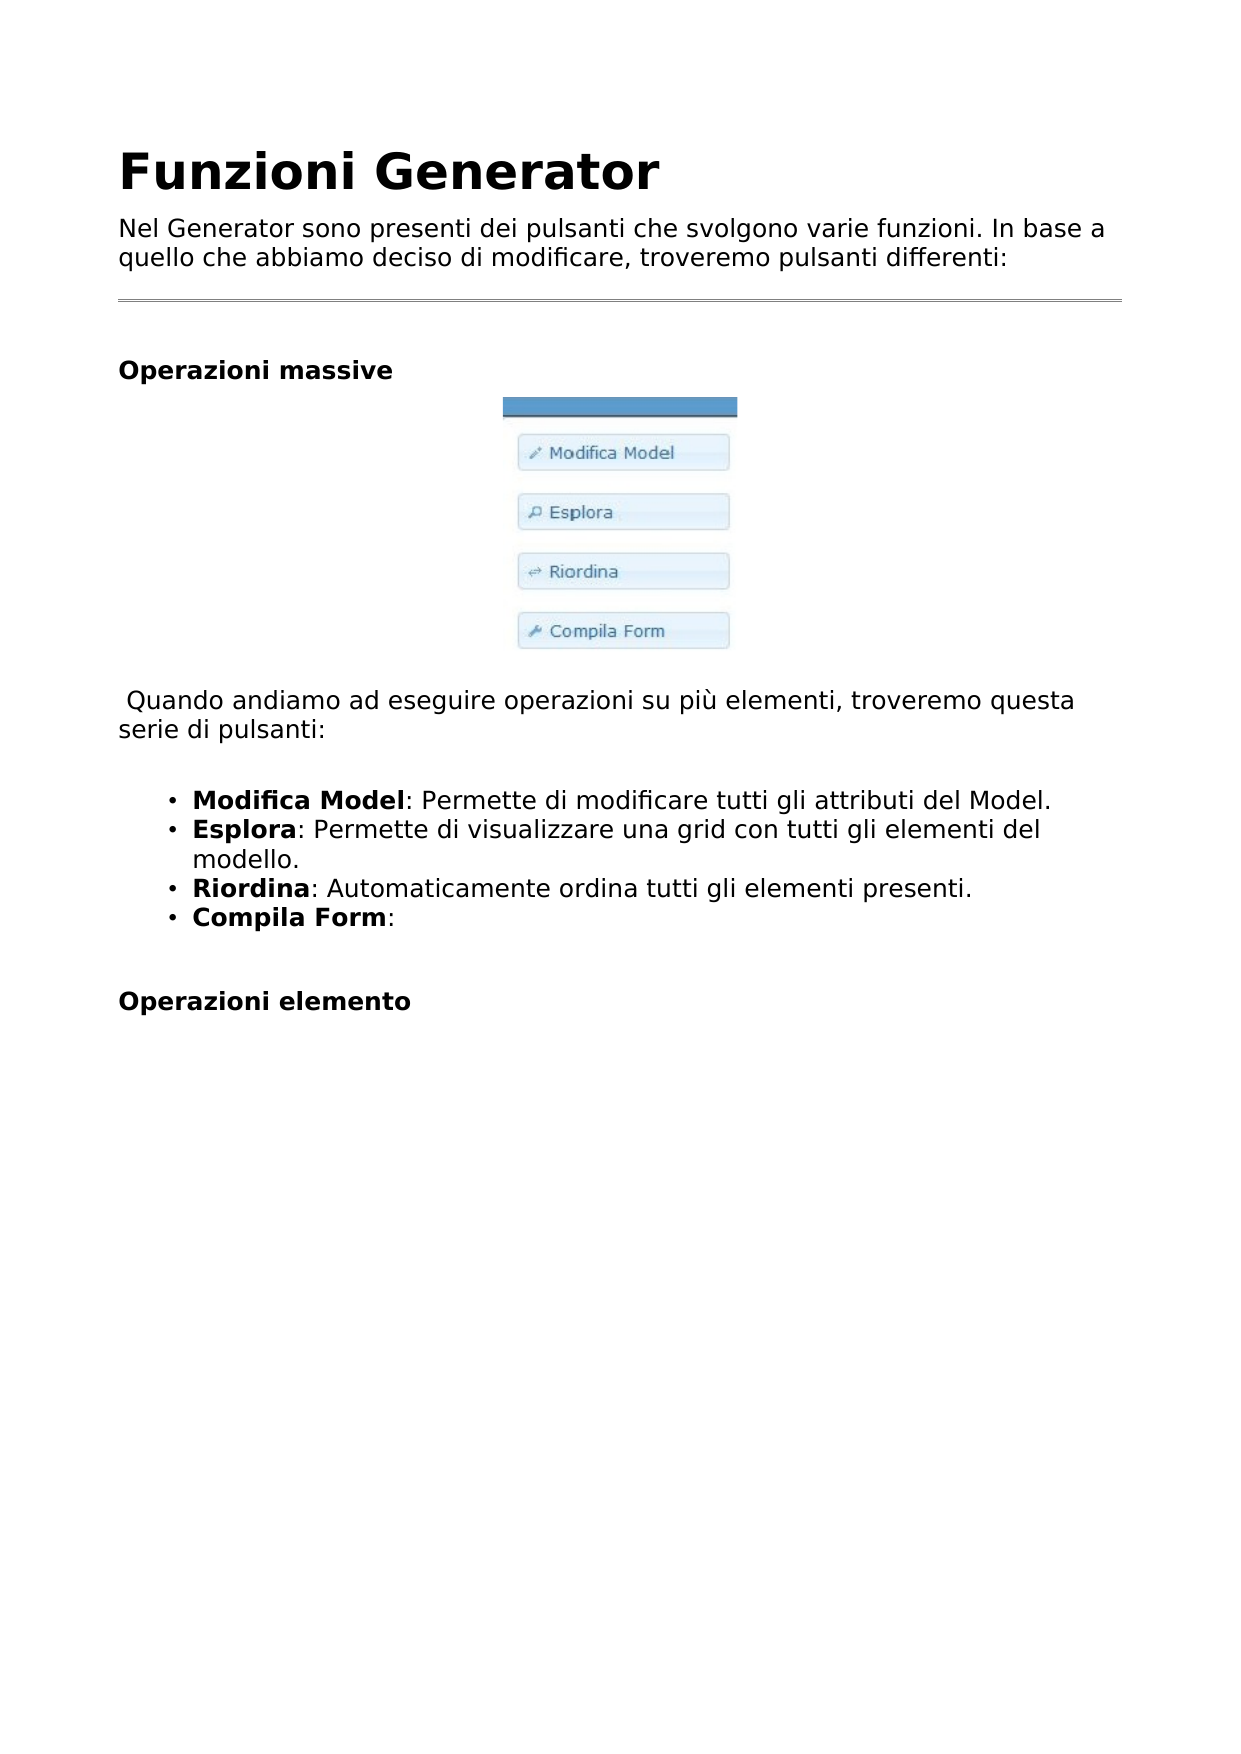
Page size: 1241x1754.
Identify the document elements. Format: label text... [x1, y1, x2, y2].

list Esplora: Permette di visualizzare una grid con tutti gli elementi del modello. [177, 816, 1122, 874]
list Compila Form: [177, 903, 1122, 932]
subtitle Operazioni elemento [118, 987, 1122, 1016]
picture [502, 397, 738, 657]
list Riordina: Automaticamente ordina tutti gli elementi presenti. [177, 874, 1122, 903]
text Nel Generator sono presenti dei pulsanti che svolgono varie funzioni. In base a quello che abbiamo deciso di modificare, troveremo pulsanti differenti: [118, 214, 1122, 272]
subtitle Funzioni Generator [118, 143, 1122, 201]
list Modifica Model: Permette di modificare tutti gli attributi del Model. [177, 787, 1122, 816]
text Quando andiamo ad eseguire operazioni su più elementi, troveremo questa serie di pulsanti: [118, 398, 1122, 744]
subtitle Operazioni massive [118, 356, 1122, 385]
